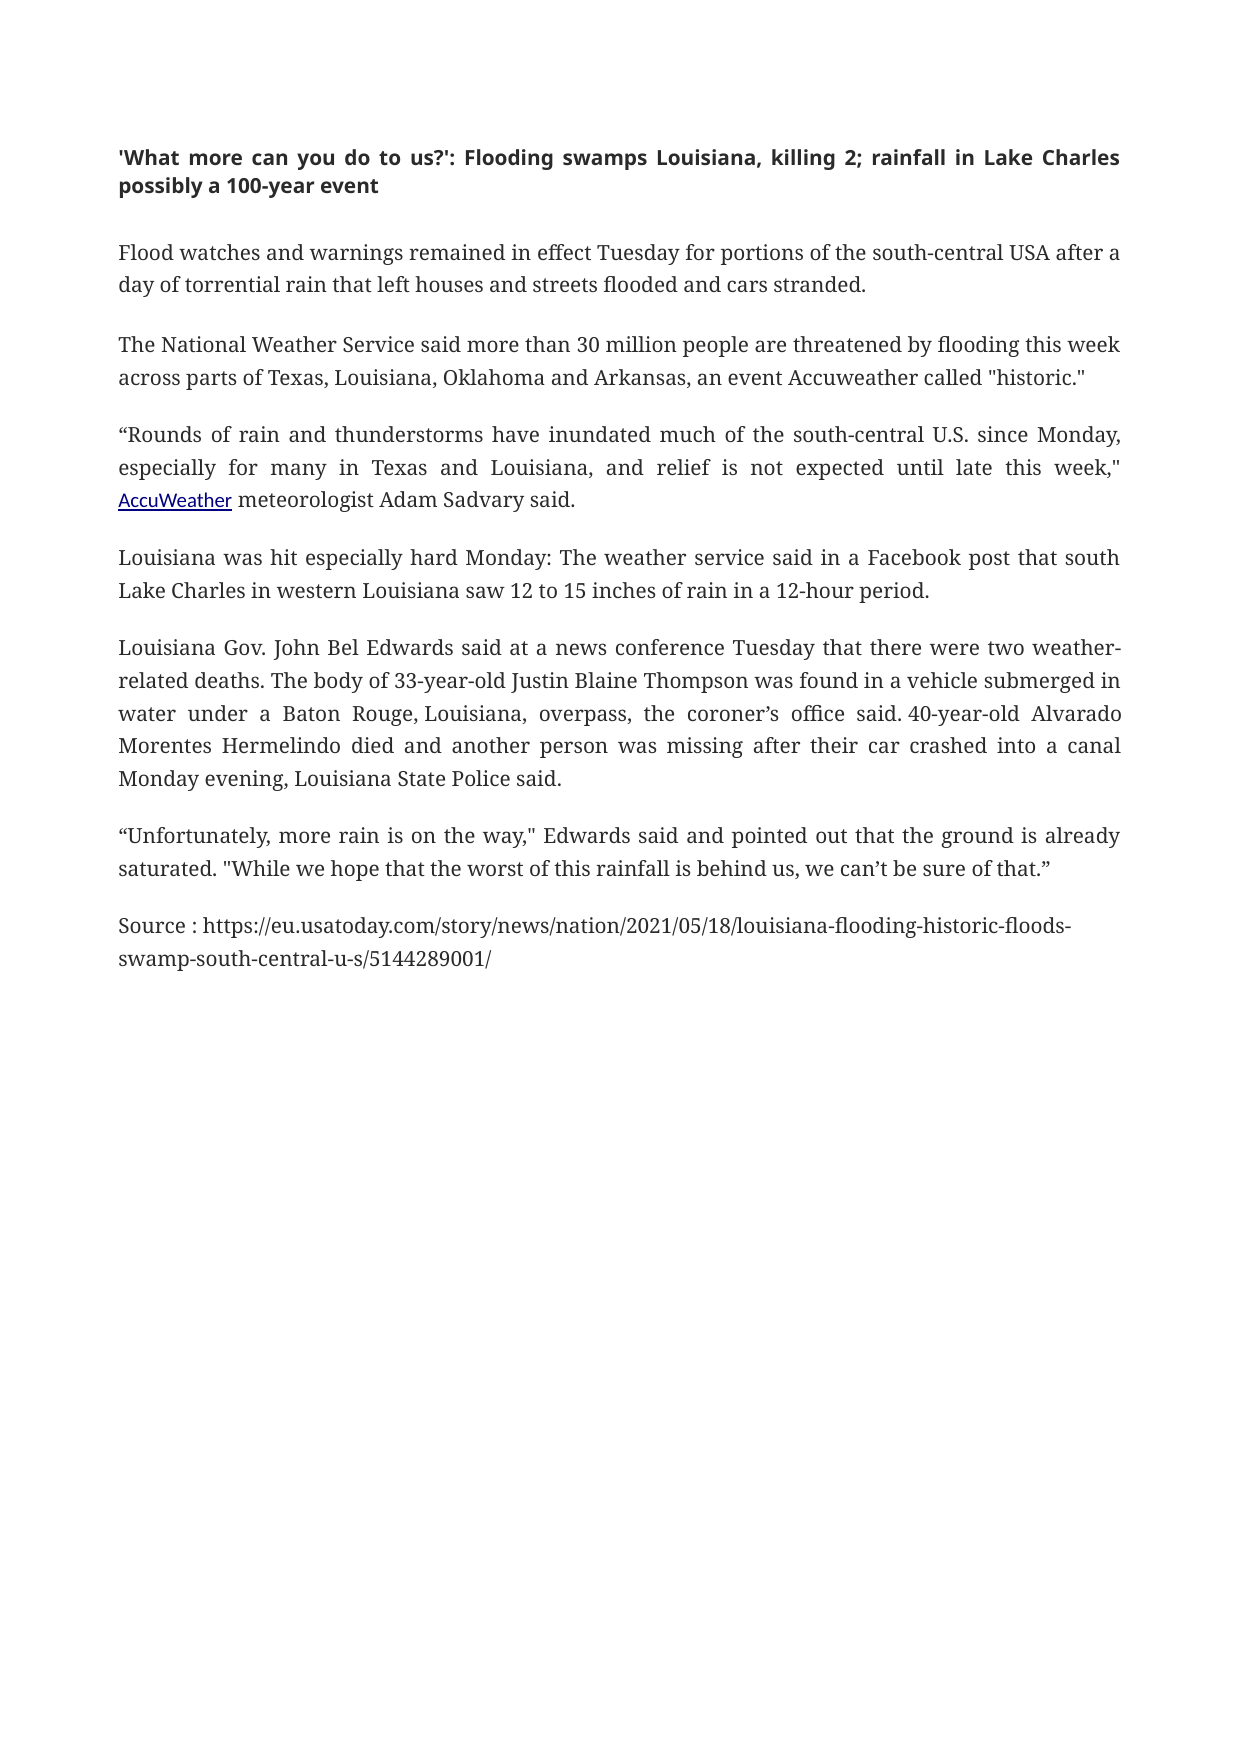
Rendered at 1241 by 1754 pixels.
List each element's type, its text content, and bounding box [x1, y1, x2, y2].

text “Unfortunately, more rain is on the way," Edwards said and pointed out that the ground is already saturated. "While we hope that the worst of this rainfall is behind us, we can’t be sure of that.” [118, 821, 1122, 882]
text Louisiana was hit especially hard Monday: The weather service said in a Facebook post that south Lake Charles in western Louisiana saw 12 to 15 inches of rain in a 12-hour period. [118, 543, 1122, 604]
text The National Weather Service said more than 30 million people are threatened by flooding this week across parts of Texas, Louisiana, Oklahoma and Arkansas, an event Accuweather called "historic." [118, 330, 1122, 391]
text Louisiana Gov. John Bel Edwards said at a news conference Tuesday that there were two weather-related deaths. The body of 33-year-old Justin Blaine Thompson was found in a vehicle submerged in water under a Baton Rouge, Louisiana, overpass, the coroner’s office said. 40-year-old Alvarado Morentes Hermelindo died and another person was missing after their car crashed into a canal Monday evening, Louisiana State Police said. [118, 633, 1122, 792]
subtitle 'What more can you do to us?': Flooding swamps Louisiana, killing 2; rainfall in Lake Charles possibly a 100-year event [118, 143, 1122, 200]
text “Rounds of rain and thunderstorms have inundated much of the south-central U.S. since Monday, especially for many in Texas and Louisiana, and relief is not expected until late this week," AccuWeather meteorologist Adam Sadvary said. [118, 420, 1122, 514]
text Source : https://eu.usatoday.com/story/news/nation/2021/05/18/louisiana-flooding-historic-floods-swamp-south-central-u-s/5144289001/ [118, 912, 1122, 973]
text Flood watches and warnings remained in effect Tuesday for portions of the south-central USA after a day of torrential rain that left houses and streets flooded and cars stranded. [118, 238, 1122, 299]
